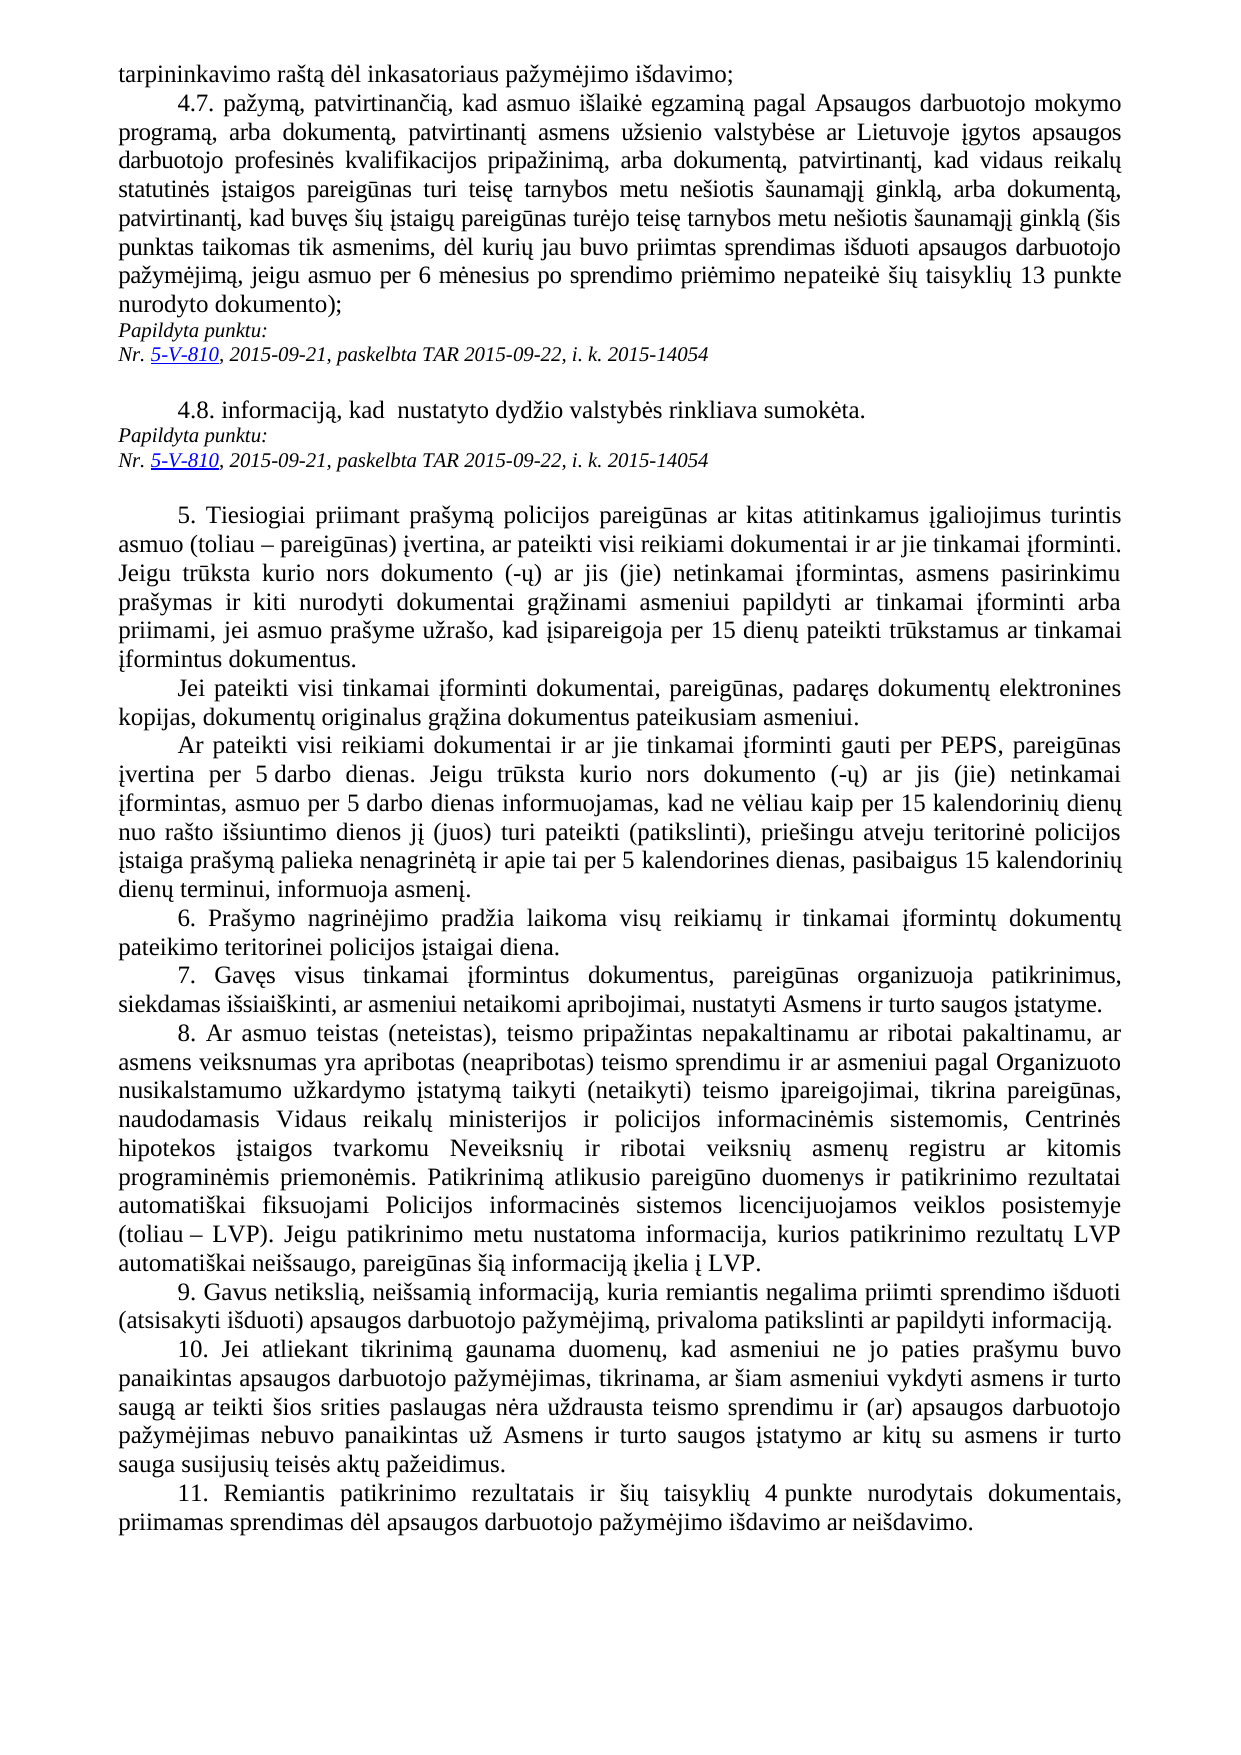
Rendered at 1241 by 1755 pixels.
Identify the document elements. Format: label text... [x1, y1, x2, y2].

text Jei pateikti visi tinkamai įforminti dokumentai, pareigūnas, padaręs dokumentų elektronines kopijas, dokumentų originalus grąžina dokumentus pateikusiam asmeniui. [118, 673, 1122, 730]
text Nr. 5-V-810, 2015-09-21, paskelbta TAR 2015-09-22, i. k. 2015-14054 [118, 342, 1122, 366]
text 10. Jei atliekant tikrinimą gaunama duomenų, kad asmeniui ne jo paties prašymu buvo panaikintas apsaugos darbuotojo pažymėjimas, tikrinama, ar šiam asmeniui vykdyti asmens ir turto saugą ar teikti šios srities paslaugas nėra uždrausta teismo sprendimu ir (ar) apsaugos darbuotojo pažymėjimas nebuvo panaikintas už Asmens ir turto saugos įstatymo ar kitų su asmens ir turto sauga susijusių teisės aktų pažeidimus. [118, 1334, 1122, 1478]
text tarpininkavimo raštą dėl inkasatoriaus pažymėjimo išdavimo; [118, 59, 1122, 88]
text 5. Tiesiogiai priimant prašymą policijos pareigūnas ar kitas atitinkamus įgaliojimus turintis asmuo (toliau – pareigūnas) įvertina, ar pateikti visi reikiami dokumentai ir ar jie tinkamai įforminti. Jeigu trūksta kurio nors dokumento (-ų) ar jis (jie) netinkamai įformintas, asmens pasirinkimu prašymas ir kiti nurodyti dokumentai grąžinami asmeniui papildyti ar tinkamai įforminti arba priimami, jei asmuo prašyme užrašo, kad įsipareigoja per 15 dienų pateikti trūkstamus ar tinkamai įformintus dokumentus. [118, 500, 1122, 673]
text 7. Gavęs visus tinkamai įformintus dokumentus, pareigūnas organizuoja patikrinimus, siekdamas išsiaiškinti, ar asmeniui netaikomi apribojimai, nustatyti Asmens ir turto saugos įstatyme. [118, 960, 1122, 1018]
text 11. Remiantis patikrinimo rezultatais ir šių taisyklių 4 punkte nurodytais dokumentais, priimamas sprendimas dėl apsaugos darbuotojo pažymėjimo išdavimo ar neišdavimo. [118, 1478, 1122, 1535]
text 6. Prašymo nagrinėjimo pradžia laikoma visų reikiamų ir tinkamai įformintų dokumentų pateikimo teritorinei policijos įstaigai diena. [118, 903, 1122, 960]
text 8. Ar asmuo teistas (neteistas), teismo pripažintas nepakaltinamu ar ribotai pakaltinamu, ar asmens veiksnumas yra apribotas (neapribotas) teismo sprendimu ir ar asmeniui pagal Organizuoto nusikalstamumo užkardymo įstatymą taikyti (netaikyti) teismo įpareigojimai, tikrina pareigūnas, naudodamasis Vidaus reikalų ministerijos ir policijos informacinėmis sistemomis, Centrinės hipotekos įstaigos tvarkomu Neveiksnių ir ribotai veiksnių asmenų registru ar kitomis programinėmis priemonėmis. Patikrinimą atlikusio pareigūno duomenys ir patikrinimo rezultatai automatiškai fiksuojami Policijos informacinės sistemos licencijuojamos veiklos posistemyje (toliau – LVP). Jeigu patikrinimo metu nustatoma informacija, kurios patikrinimo rezultatų LVP automatiškai neišsaugo, pareigūnas šią informaciją įkelia į LVP. [118, 1018, 1122, 1277]
text Papildyta punktu: [118, 423, 1122, 447]
text 9. Gavus netikslią, neišsamią informaciją, kuria remiantis negalima priimti sprendimo išduoti (atsisakyti išduoti) apsaugos darbuotojo pažymėjimą, privaloma patikslinti ar papildyti informaciją. [118, 1277, 1122, 1334]
text Ar pateikti visi reikiami dokumentai ir ar jie tinkamai įforminti gauti per PEPS, pareigūnas įvertina per 5 darbo dienas. Jeigu trūksta kurio nors dokumento (-ų) ar jis (jie) netinkamai įformintas, asmuo per 5 darbo dienas informuojamas, kad ne vėliau kaip per 15 kalendorinių dienų nuo rašto išsiuntimo dienos jį (juos) turi pateikti (patikslinti), priešingu atveju teritorinė policijos įstaiga prašymą palieka nenagrinėtą ir apie tai per 5 kalendorines dienas, pasibaigus 15 kalendorinių dienų terminui, informuoja asmenį. [118, 730, 1122, 903]
text Papildyta punktu: [118, 318, 1122, 342]
text Nr. 5-V-810, 2015-09-21, paskelbta TAR 2015-09-22, i. k. 2015-14054 [118, 447, 1122, 472]
text 4.8. informaciją, kad nustatyto dydžio valstybės rinkliava sumokėta. [118, 395, 1122, 423]
text 4.7. pažymą, patvirtinančią, kad asmuo išlaikė egzaminą pagal Apsaugos darbuotojo mokymo programą, arba dokumentą, patvirtinantį asmens užsienio valstybėse ar Lietuvoje įgytos apsaugos darbuotojo profesinės kvalifikacijos pripažinimą, arba dokumentą, patvirtinantį, kad vidaus reikalų statutinės įstaigos pareigūnas turi teisę tarnybos metu nešiotis šaunamąjį ginklą, arba dokumentą, patvirtinantį, kad buvęs šių įstaigų pareigūnas turėjo teisę tarnybos metu nešiotis šaunamąjį ginklą (šis punktas taikomas tik asmenims, dėl kurių jau buvo priimtas sprendimas išduoti apsaugos darbuotojo pažymėjimą, jeigu asmuo per 6 mėnesius po sprendimo priėmimo nepateikė šių taisyklių 13 punkte nurodyto dokumento); [118, 88, 1122, 318]
